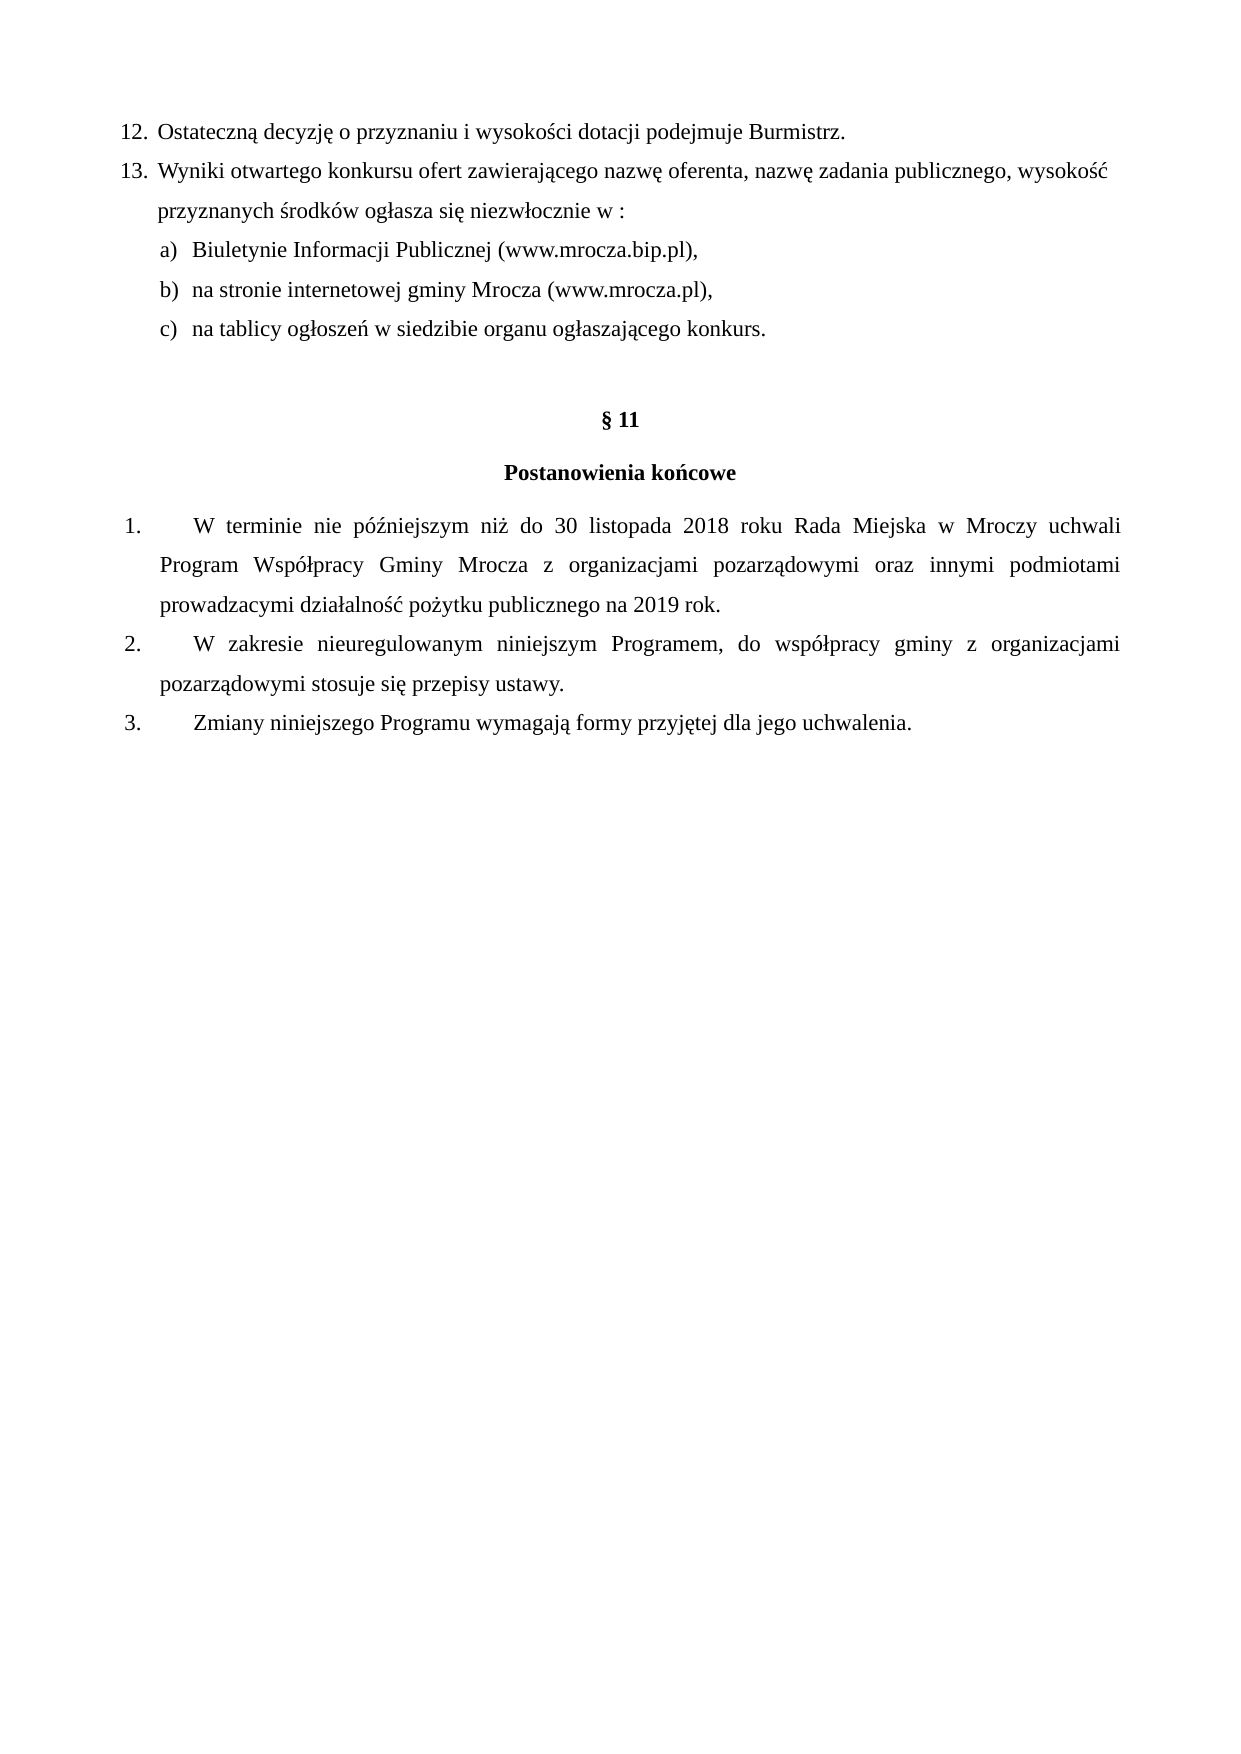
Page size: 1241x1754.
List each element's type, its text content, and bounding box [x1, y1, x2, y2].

text Postanowienia końcowe [118, 459, 1122, 485]
list Biuletynie Informacji Publicznej (www.mrocza.bip.pl), [159, 237, 1122, 263]
list Ostateczną decyzję o przyznaniu i wysokości dotacji podejmuje Burmistrz. [120, 118, 1122, 144]
text § 11 [118, 406, 1122, 433]
list na tablicy ogłoszeń w siedzibie organu ogłaszającego konkurs. [159, 316, 1122, 342]
list W zakresie nieuregulowanym niniejszym Programem, do współpracy gminy z organizacjami pozarządowymi stosuje się przepisy ustawy. [124, 630, 1122, 696]
list W terminie nie późniejszym niż do 30 listopada 2018 roku Rada Miejska w Mroczy uchwali Program Współpracy Gminy Mrocza z organizacjami pozarządowymi oraz innymi podmiotami prowadzacymi działalność pożytku publicznego na 2019 rok. [124, 512, 1122, 617]
list na stronie internetowej gminy Mrocza (www.mrocza.pl), [159, 276, 1122, 302]
list Wyniki otwartego konkursu ofert zawierającego nazwę oferenta, nazwę zadania publicznego, wysokość przyznanych środków ogłasza się niezwłocznie w : [120, 158, 1122, 223]
list Zmiany niniejszego Programu wymagają formy przyjętej dla jego uchwalenia. [124, 709, 1122, 735]
